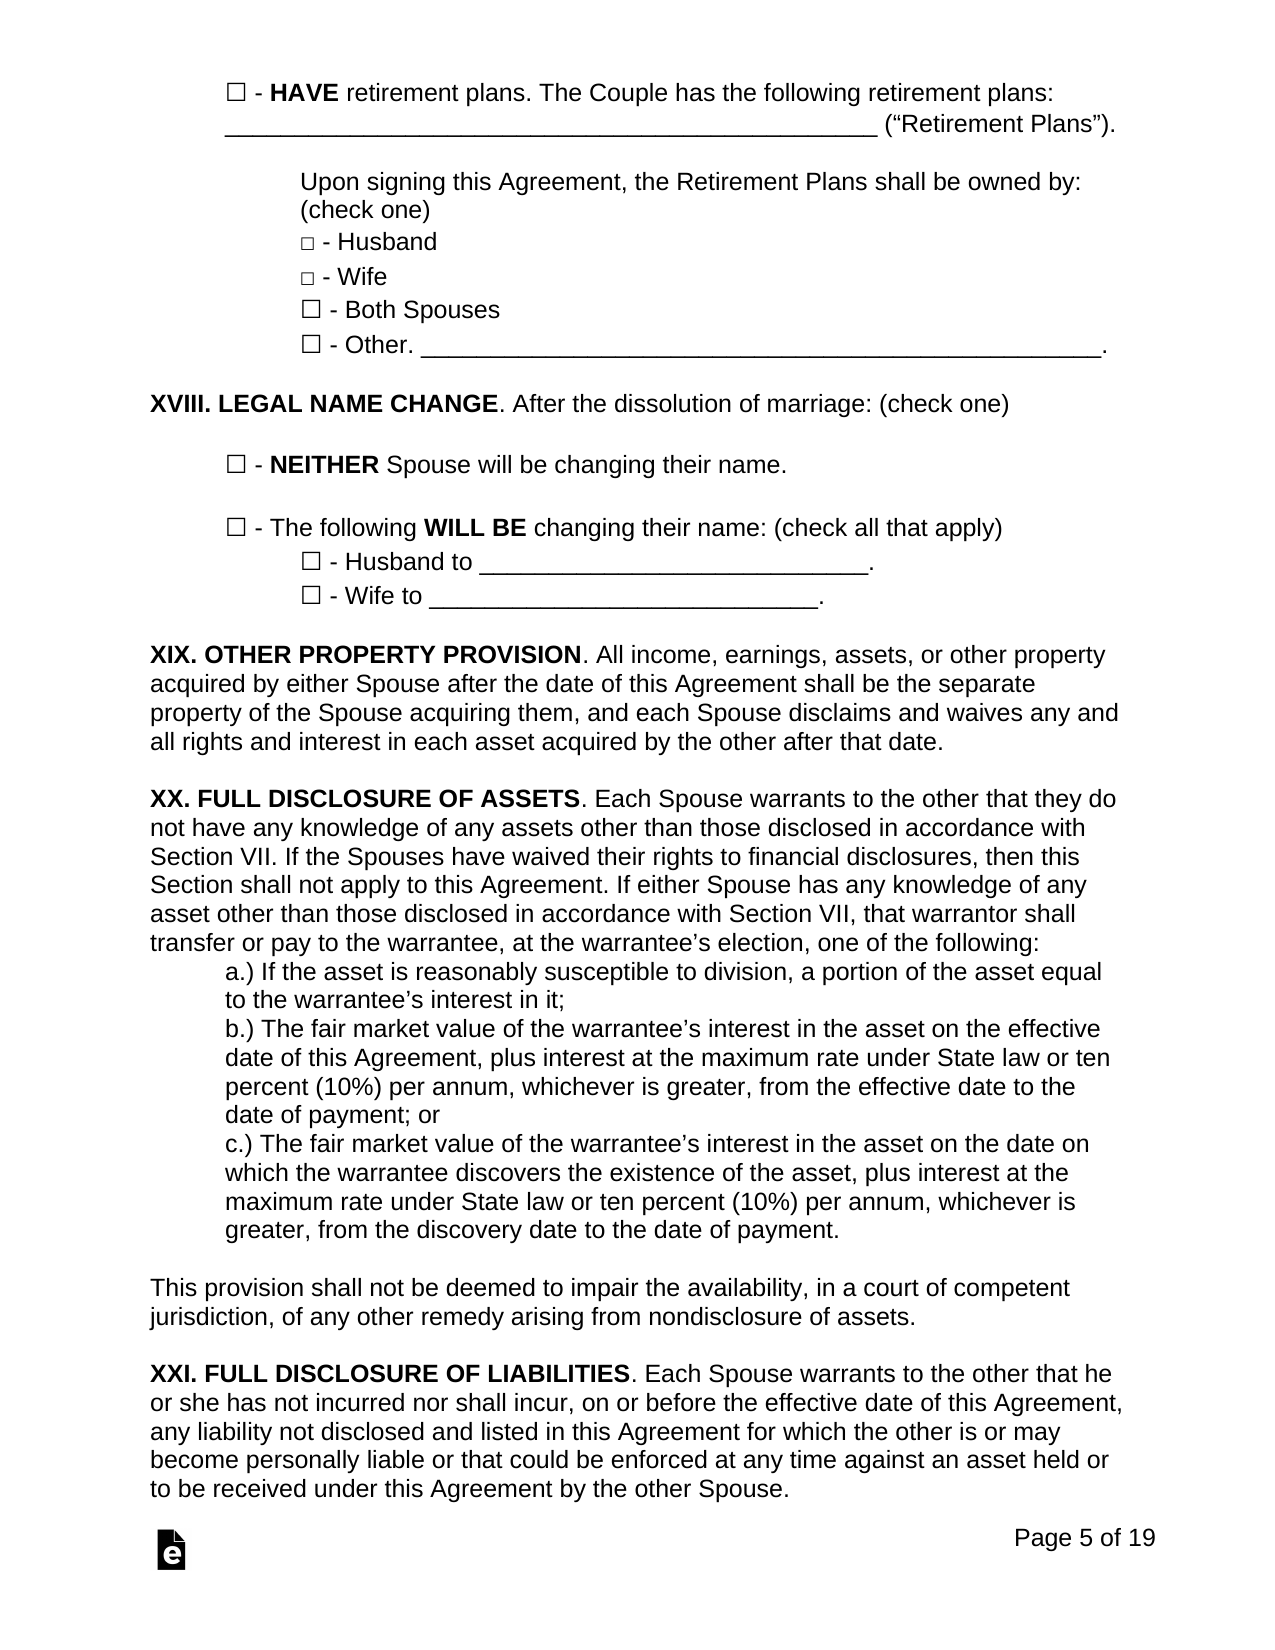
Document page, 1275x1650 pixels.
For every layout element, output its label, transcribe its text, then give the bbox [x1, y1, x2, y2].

text ☐ - Husband [300, 224, 1125, 258]
text ☐ - Wife to ____________________________. [300, 577, 1125, 612]
text ☐ - NEITHER Spouse will be changing their name. [225, 447, 1125, 481]
text ☐ - Wife [300, 258, 1125, 292]
text ☐ - HAVE retirement plans. The Couple has the following retirement plans: _______________________________________________ (“Retirement Plans”). [225, 75, 1125, 138]
text ☐ - The following WILL BE changing their name: (check all that apply) [225, 509, 1125, 543]
text This provision shall not be deemed to impair the availability, in a court of competent jurisdiction, of any other remedy arising from nondisclosure of assets. [150, 1273, 1125, 1330]
text XXI. FULL DISCLOSURE OF LIABILITIES. Each Spouse warrants to the other that he or she has not incurred nor shall incur, on or before the effective date of this Agreement, any liability not disclosed and listed in this Agreement for which the other is or may become personally liable or that could be enforced at any time against an asset held or to be received under this Agreement by the other Spouse. [150, 1359, 1125, 1503]
text XIX. OTHER PROPERTY PROVISION. All income, earnings, assets, or other property acquired by either Spouse after the date of this Agreement shall be the separate property of the Spouse acquiring them, and each Spouse disclaims and waives any and all rights and interest in each asset acquired by the other after that date. [150, 640, 1125, 755]
text ☐ - Husband to ____________________________. [300, 543, 1125, 577]
text c.) The fair market value of the warrantee’s interest in the asset on the date on which the warrantee discovers the existence of the asset, plus interest at the maximum rate under State law or ten percent (10%) per annum, whichever is greater, from the discovery date to the date of payment. [225, 1129, 1125, 1244]
text b.) The fair market value of the warrantee’s interest in the asset on the effective date of this Agreement, plus interest at the maximum rate under State law or ten percent (10%) per annum, whichever is greater, from the effective date to the date of payment; or [225, 1014, 1125, 1129]
text ☐ - Other. _________________________________________________. [300, 326, 1125, 360]
text Upon signing this Agreement, the Retirement Plans shall be owned by: (check one) [300, 167, 1125, 224]
text XVIII. LEGAL NAME CHANGE. After the dissolution of marriage: (check one) [150, 389, 1125, 418]
text XX. FULL DISCLOSURE OF ASSETS. Each Spouse warrants to the other that they do not have any knowledge of any assets other than those disclosed in accordance with Section VII. If the Spouses have waived their rights to financial disclosures, then this Section shall not apply to this Agreement. If either Spouse has any knowledge of any asset other than those disclosed in accordance with Section VII, that warrantor shall transfer or pay to the warrantee, at the warrantee’s election, one of the following: [150, 784, 1125, 957]
text a.) If the asset is reasonably susceptible to division, a portion of the asset equal to the warrantee’s interest in it; [225, 957, 1125, 1014]
text ☐ - Both Spouses [300, 292, 1125, 326]
